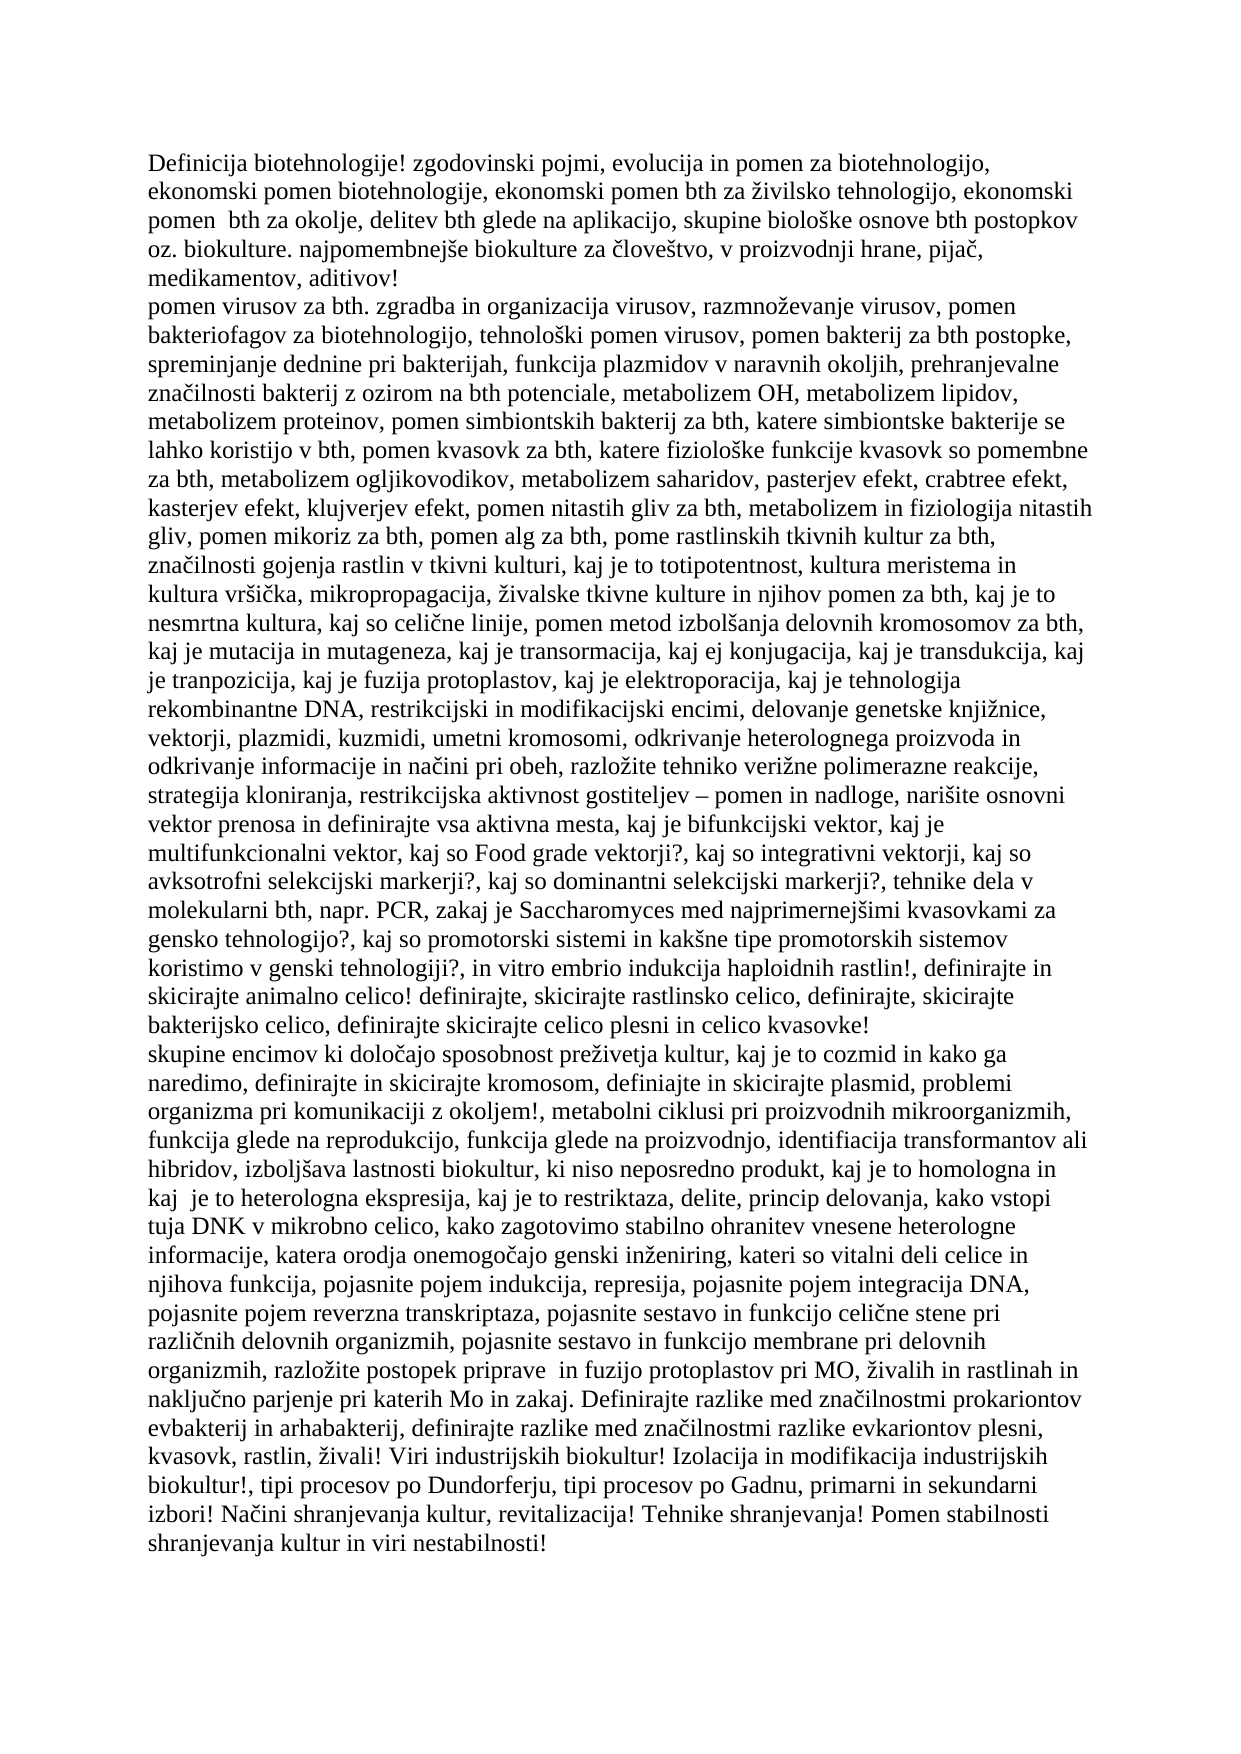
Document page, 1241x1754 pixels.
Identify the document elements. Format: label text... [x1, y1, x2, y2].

text Definicija biotehnologije! zgodovinski pojmi, evolucija in pomen za biotehnologijo, ekonomski pomen biotehnologije, ekonomski pomen bth za živilsko tehnologijo, ekonomski pomen bth za okolje, delitev bth glede na aplikacijo, skupine biološke osnove bth postopkov oz. biokulture. najpomembnejše biokulture za človeštvo, v proizvodnji hrane, pijač, medikamentov, aditivov! [148, 148, 1093, 291]
text skupine encimov ki določajo sposobnost preživetja kultur, kaj je to cozmid in kako ga naredimo, definirajte in skicirajte kromosom, definiajte in skicirajte plasmid, problemi organizma pri komunikaciji z okoljem!, metabolni ciklusi pri proizvodnih mikroorganizmih, funkcija glede na reprodukcijo, funkcija glede na proizvodnjo, identifiacija transformantov ali hibridov, izboljšava lastnosti biokultur, ki niso neposredno produkt, kaj je to homologna in kaj je to heterologna ekspresija, kaj je to restriktaza, delite, princip delovanja, kako vstopi tuja DNK v mikrobno celico, kako zagotovimo stabilno ohranitev vnesene heterologne informacije, katera orodja onemogočajo genski inženiring, kateri so vitalni deli celice in njihova funkcija, pojasnite pojem indukcija, represija, pojasnite pojem integracija DNA, pojasnite pojem reverzna transkriptaza, pojasnite sestavo in funkcijo celične stene pri različnih delovnih organizmih, pojasnite sestavo in funkcijo membrane pri delovnih organizmih, razložite postopek priprave in fuzijo protoplastov pri MO, živalih in rastlinah in naključno parjenje pri katerih Mo in zakaj. Definirajte razlike med značilnostmi prokariontov evbakterij in arhabakterij, definirajte razlike med značilnostmi razlike evkariontov plesni, kvasovk, rastlin, živali! Viri industrijskih biokultur! Izolacija in modifikacija industrijskih biokultur!, tipi procesov po Dundorferju, tipi procesov po Gadnu, primarni in sekundarni izbori! Načini shranjevanja kultur, revitalizacija! Tehnike shranjevanja! Pomen stabilnosti shranjevanja kultur in viri nestabilnosti! [148, 1039, 1093, 1556]
text pomen virusov za bth. zgradba in organizacija virusov, razmnoževanje virusov, pomen bakteriofagov za biotehnologijo, tehnološki pomen virusov, pomen bakterij za bth postopke, spreminjanje dednine pri bakterijah, funkcija plazmidov v naravnih okoljih, prehranjevalne značilnosti bakterij z ozirom na bth potenciale, metabolizem OH, metabolizem lipidov, metabolizem proteinov, pomen simbiontskih bakterij za bth, katere simbiontske bakterije se lahko koristijo v bth, pomen kvasovk za bth, katere fiziološke funkcije kvasovk so pomembne za bth, metabolizem ogljikovodikov, metabolizem saharidov, pasterjev efekt, crabtree efekt, kasterjev efekt, klujverjev efekt, pomen nitastih gliv za bth, metabolizem in fiziologija nitastih gliv, pomen mikoriz za bth, pomen alg za bth, pome rastlinskih tkivnih kultur za bth, značilnosti gojenja rastlin v tkivni kulturi, kaj je to totipotentnost, kultura meristema in kultura vršička, mikropropagacija, živalske tkivne kulture in njihov pomen za bth, kaj je to nesmrtna kultura, kaj so celične linije, pomen metod izbolšanja delovnih kromosomov za bth, kaj je mutacija in mutageneza, kaj je transormacija, kaj ej konjugacija, kaj je transdukcija, kaj je tranpozicija, kaj je fuzija protoplastov, kaj je elektroporacija, kaj je tehnologija rekombinantne DNA, restrikcijski in modifikacijski encimi, delovanje genetske knjižnice, vektorji, plazmidi, kuzmidi, umetni kromosomi, odkrivanje heterolognega proizvoda in odkrivanje informacije in načini pri obeh, razložite tehniko verižne polimerazne reakcije, strategija kloniranja, restrikcijska aktivnost gostiteljev – pomen in nadloge, narišite osnovni vektor prenosa in definirajte vsa aktivna mesta, kaj je bifunkcijski vektor, kaj je multifunkcionalni vektor, kaj so Food grade vektorji?, kaj so integrativni vektorji, kaj so avksotrofni selekcijski markerji?, kaj so dominantni selekcijski markerji?, tehnike dela v molekularni bth, napr. PCR, zakaj je Saccharomyces med najprimernejšimi kvasovkami za gensko tehnologijo?, kaj so promotorski sistemi in kakšne tipe promotorskih sistemov koristimo v genski tehnologiji?, in vitro embrio indukcija haploidnih rastlin!, definirajte in skicirajte animalno celico! definirajte, skicirajte rastlinsko celico, definirajte, skicirajte bakterijsko celico, definirajte skicirajte celico plesni in celico kvasovke! [148, 291, 1093, 1039]
